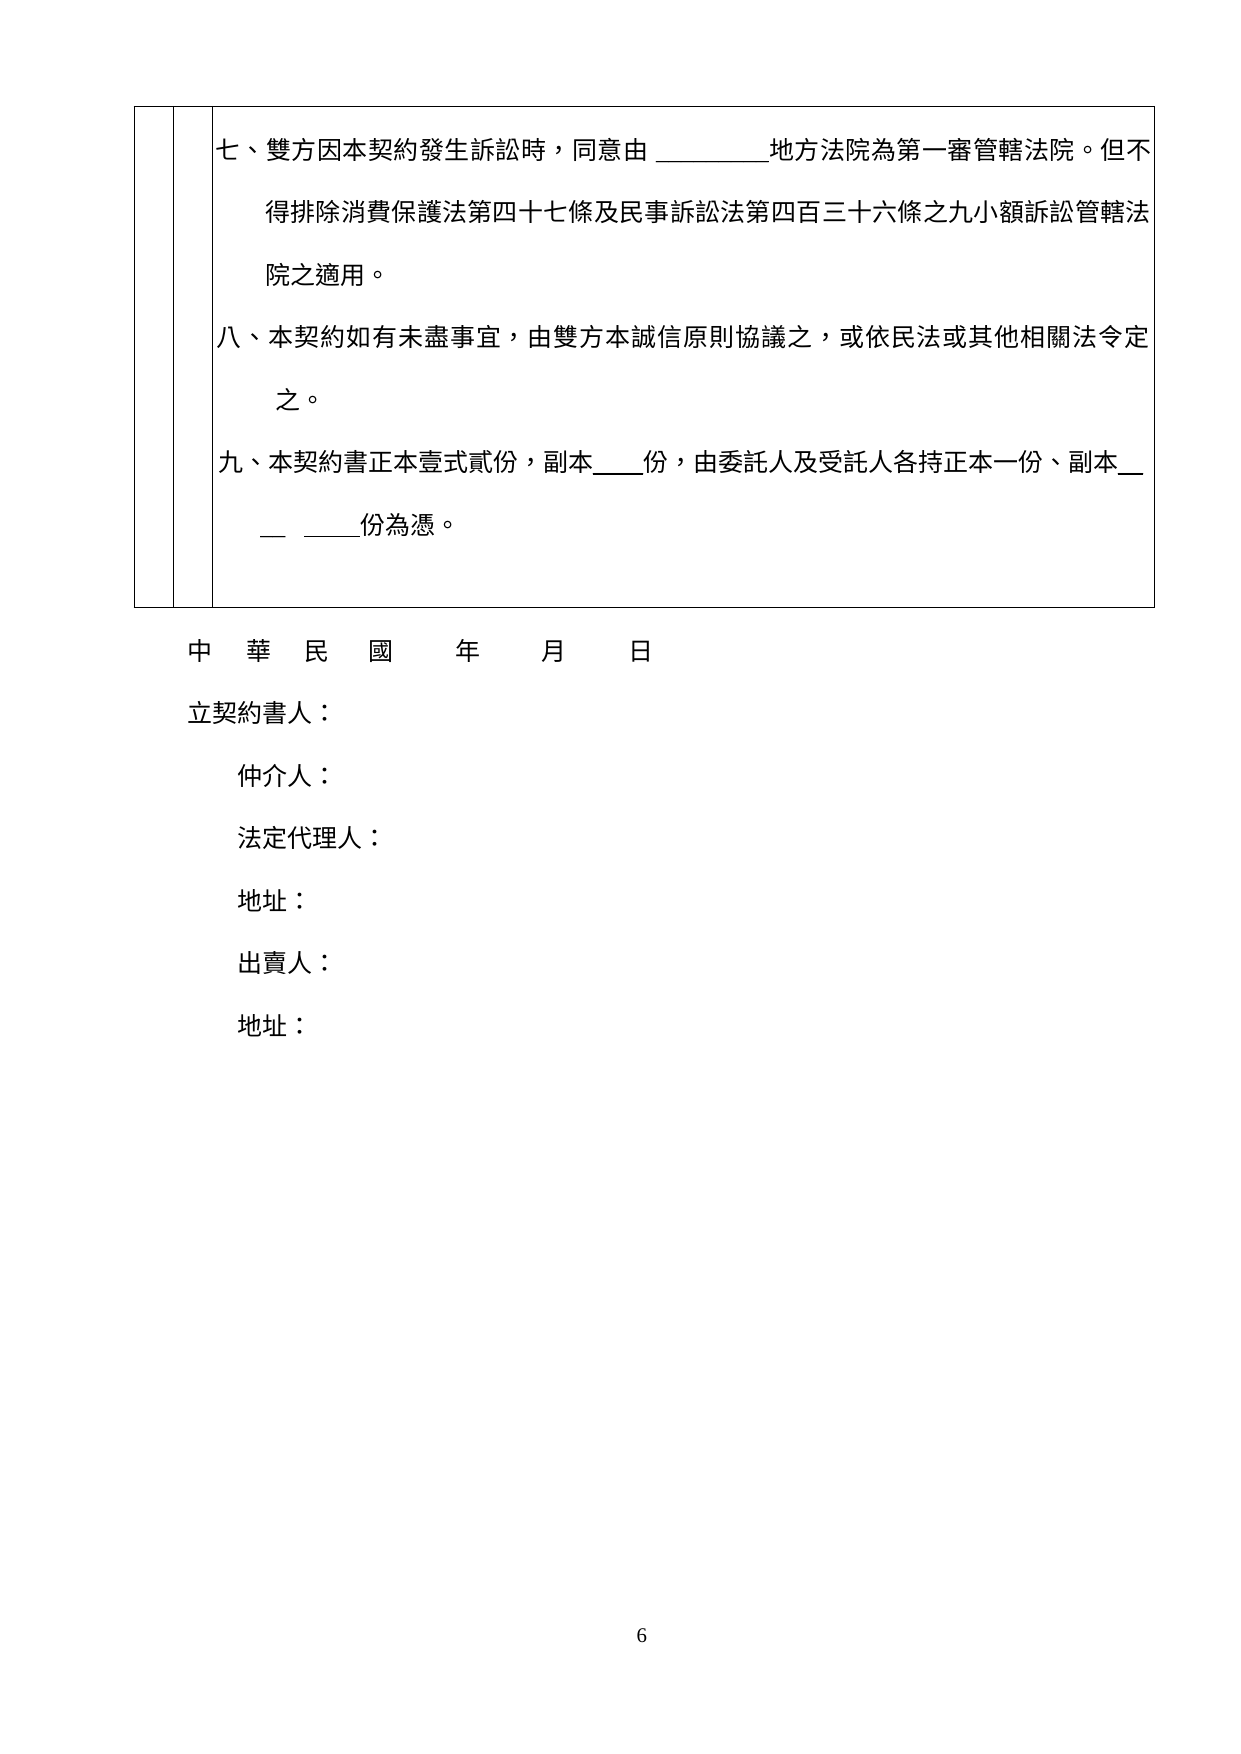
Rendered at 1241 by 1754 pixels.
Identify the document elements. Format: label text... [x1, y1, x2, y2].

text 地址： [187, 983, 1087, 1045]
table_cell [135, 107, 173, 607]
text 法定代理人： [187, 795, 1087, 858]
text 中 華 民 國 年 月 日 [187, 608, 1087, 670]
text 出賣人： [187, 920, 1087, 983]
text 仲介人： [187, 733, 1087, 795]
table_cell [174, 107, 212, 607]
text 地址： [187, 858, 1087, 920]
table_cell 七、雙方因本契約發生訴訟時，同意由 _________地方法院為第一審管轄法院。但不得排除消費保護法第四十七條及民事訴訟法第四百三十六條之九小額訴訟管轄法院之適用。 八、本契約如有未盡事宜，由雙方本誠信原則協議之，或依民法或其他相關法令定之。 九、本契約書正本壹式貳份，副本____份，由委託人及受託人各持正本一份、副本____ 份為憑。 [213, 107, 1154, 607]
text 立契約書人： [187, 670, 1087, 733]
